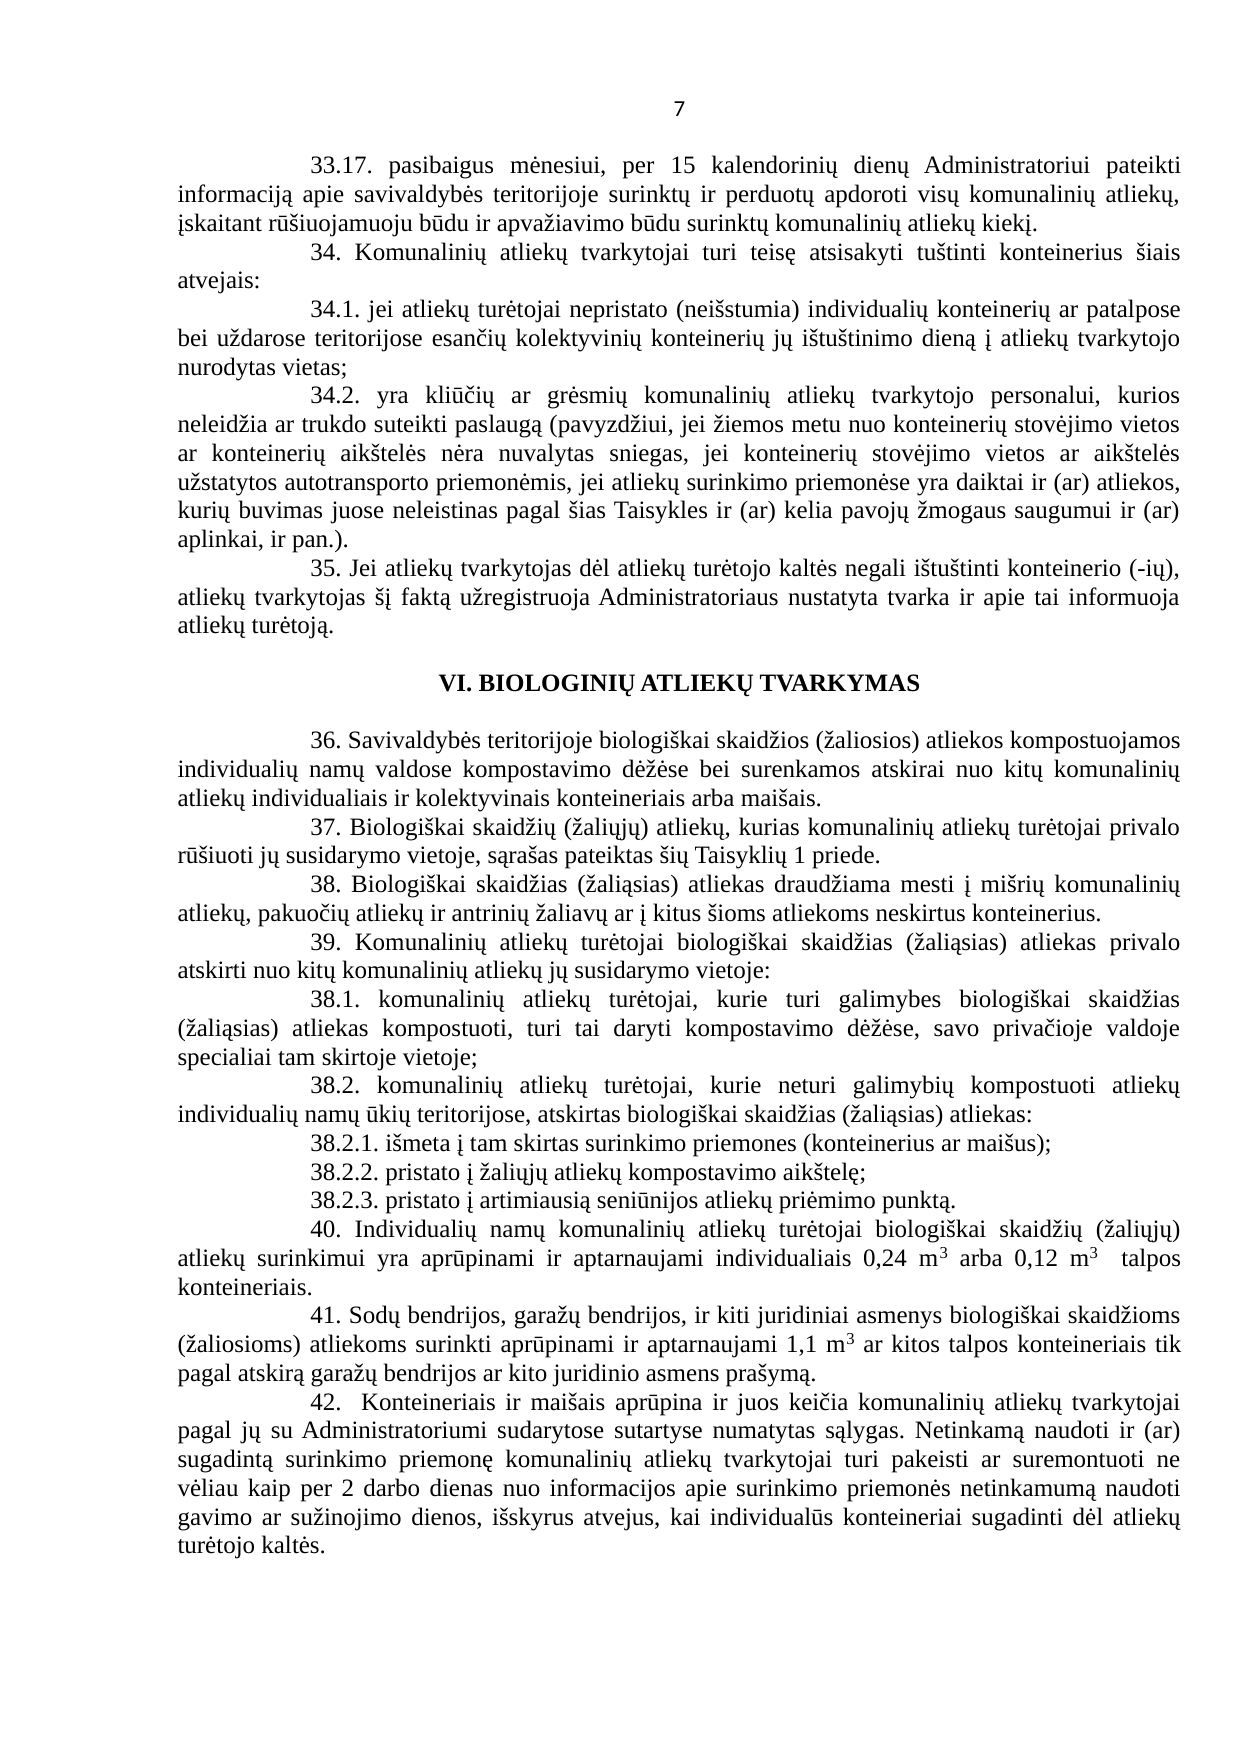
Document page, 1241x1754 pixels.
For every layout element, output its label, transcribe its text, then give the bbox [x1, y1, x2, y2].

text 37. Biologiškai skaidžių (žaliųjų) atliekų, kurias komunalinių atliekų turėtojai privalo rūšiuoti jų susidarymo vietoje, sąrašas pateiktas šių Taisyklių 1 priede. [177, 812, 1181, 869]
text 38.2.1. išmeta į tam skirtas surinkimo priemones (konteinerius ar maišus); [289, 1128, 1181, 1157]
text 39. Komunalinių atliekų turėtojai biologiškai skaidžias (žaliąsias) atliekas privalo atskirti nuo kitų komunalinių atliekų jų susidarymo vietoje: [177, 927, 1181, 984]
text 38.1. komunalinių atliekų turėtojai, kurie turi galimybes biologiškai skaidžias (žaliąsias) atliekas kompostuoti, turi tai daryti kompostavimo dėžėse, savo privačioje valdoje specialiai tam skirtoje vietoje; [177, 984, 1181, 1070]
text 34.1. jei atliekų turėtojai nepristato (neišstumia) individualių konteinerių ar patalpose bei uždarose teritorijose esančių kolektyvinių konteinerių jų ištuštinimo dieną į atliekų tvarkytojo nurodytas vietas; [177, 294, 1181, 380]
text 33.17. pasibaigus mėnesiui, per 15 kalendorinių dienų Administratoriui pateikti informaciją apie savivaldybės teritorijoje surinktų ir perduotų apdoroti visų komunalinių atliekų, įskaitant rūšiuojamuoju būdu ir apvažiavimo būdu surinktų komunalinių atliekų kiekį. [177, 150, 1181, 237]
text 38. Biologiškai skaidžias (žaliąsias) atliekas draudžiama mesti į mišrių komunalinių atliekų, pakuočių atliekų ir antrinių žaliavų ar į kitus šioms atliekoms neskirtus konteinerius. [177, 869, 1181, 927]
text 38.2.2. pristato į žaliųjų atliekų kompostavimo aikštelę; [289, 1157, 1181, 1185]
text 34.2. yra kliūčių ar grėsmių komunalinių atliekų tvarkytojo personalui, kurios neleidžia ar trukdo suteikti paslaugą (pavyzdžiui, jei žiemos metu nuo konteinerių stovėjimo vietos ar konteinerių aikštelės nėra nuvalytas sniegas, jei konteinerių stovėjimo vietos ar aikštelės užstatytos autotransporto priemonėmis, jei atliekų surinkimo priemonėse yra daiktai ir (ar) atliekos, kurių buvimas juose neleistinas pagal šias Taisykles ir (ar) kelia pavojų žmogaus saugumui ir (ar) aplinkai, ir pan.). [177, 380, 1181, 553]
text 35. Jei atliekų tvarkytojas dėl atliekų turėtojo kaltės negali ištuštinti konteinerio (-ių), atliekų tvarkytojas šį faktą užregistruoja Administratoriaus nustatyta tvarka ir apie tai informuoja atliekų turėtoją. [177, 553, 1181, 639]
text 40. Individualių namų komunalinių atliekų turėtojai biologiškai skaidžių (žaliųjų) atliekų surinkimui yra aprūpinami ir aptarnaujami individualiais 0,24 m3 arba 0,12 m3 talpos konteineriais. [177, 1214, 1181, 1300]
text 38.2.3. pristato į artimiausią seniūnijos atliekų priėmimo punktą. [177, 1185, 1181, 1214]
text 42. Konteineriais ir maišais aprūpina ir juos keičia komunalinių atliekų tvarkytojai pagal jų su Administratoriumi sudarytose sutartyse numatytas sąlygas. Netinkamą naudoti ir (ar) sugadintą surinkimo priemonę komunalinių atliekų tvarkytojai turi pakeisti ar suremontuoti ne vėliau kaip per 2 darbo dienas nuo informacijos apie surinkimo priemonės netinkamumą naudoti gavimo ar sužinojimo dienos, išskyrus atvejus, kai individualūs konteineriai sugadinti dėl atliekų turėtojo kaltės. [177, 1387, 1181, 1559]
text 41. Sodų bendrijos, garažų bendrijos, ir kiti juridiniai asmenys biologiškai skaidžioms (žaliosioms) atliekoms surinkti aprūpinami ir aptarnaujami 1,1 m3 ar kitos talpos konteineriais tik pagal atskirą garažų bendrijos ar kito juridinio asmens prašymą. [177, 1300, 1181, 1387]
text VI. BIOLOGINIŲ ATLIEKŲ TVARKYMAS [177, 668, 1181, 697]
text 36. Savivaldybės teritorijoje biologiškai skaidžios (žaliosios) atliekos kompostuojamos individualių namų valdose kompostavimo dėžėse bei surenkamos atskirai nuo kitų komunalinių atliekų individualiais ir kolektyvinais konteineriais arba maišais. [177, 725, 1181, 812]
text 38.2. komunalinių atliekų turėtojai, kurie neturi galimybių kompostuoti atliekų individualių namų ūkių teritorijose, atskirtas biologiškai skaidžias (žaliąsias) atliekas: [177, 1070, 1181, 1128]
text 34. Komunalinių atliekų tvarkytojai turi teisę atsisakyti tuštinti konteinerius šiais atvejais: [177, 237, 1181, 294]
